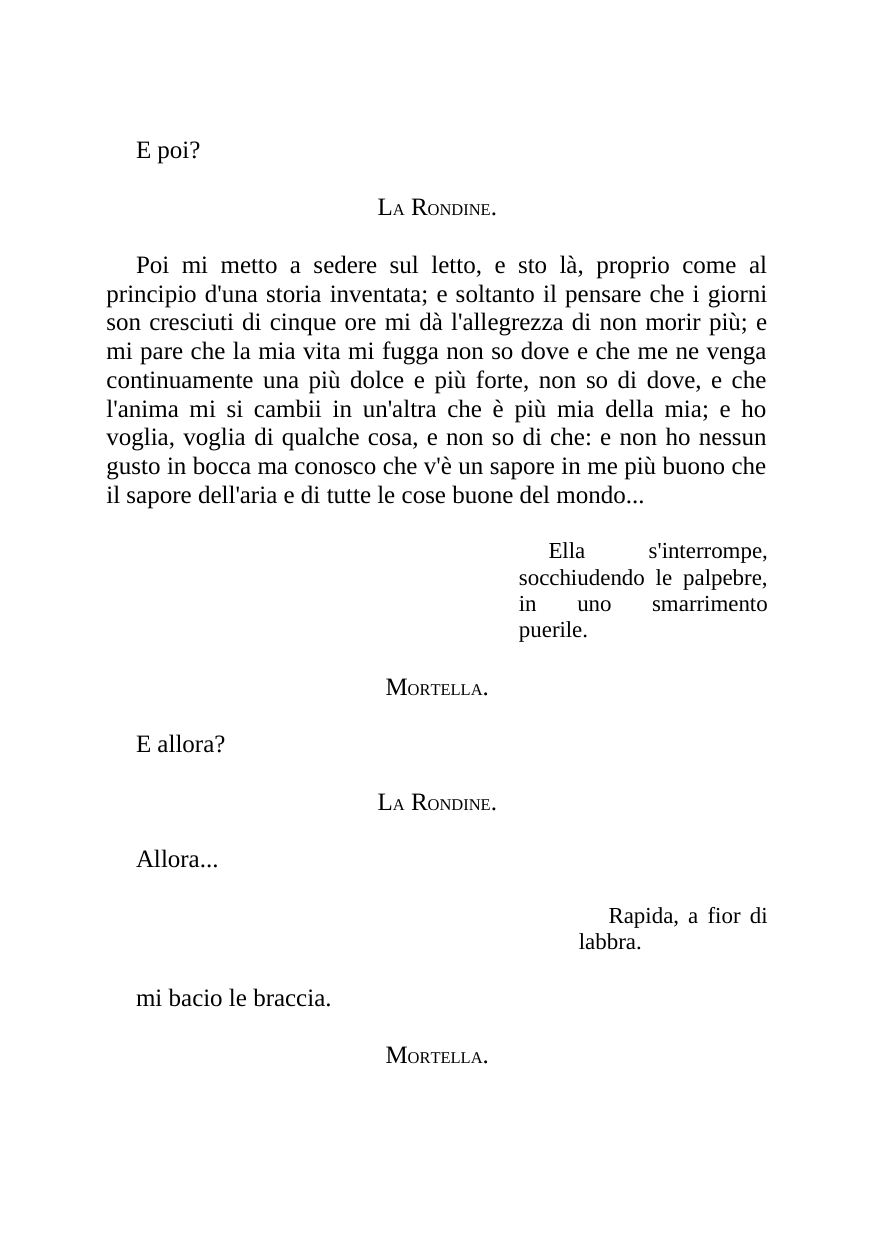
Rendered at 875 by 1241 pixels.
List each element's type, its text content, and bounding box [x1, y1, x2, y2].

text Mortella. [106, 672, 768, 700]
text La Rondine. [106, 192, 768, 221]
text mi bacio le braccia. [106, 983, 768, 1012]
text Poi mi metto a sedere sul letto, e sto là, proprio come al principio d'una storia inventata; e soltanto il pensare che i giorni son cresciuti di cinque ore mi dà l'allegrezza di non morir più; e mi pare che la mia vita mi fugga non so dove e che me ne venga continuamente una più dolce e più forte, non so di dove, e che l'anima mi si cambii in un'altra che è più mia della mia; e ho voglia, voglia di qualche cosa, e non so di che: e non ho nessun gusto in bocca ma conosco che v'è un sapore in me più buono che il sapore dell'aria e di tutte le cose buone del mondo... [106, 250, 768, 509]
text Rapida, a fior di labbra. [579, 902, 768, 954]
text La Rondine. [106, 787, 768, 815]
text E allora? [106, 729, 768, 758]
text Mortella. [106, 1041, 768, 1069]
text Ella s'interrompe, socchiudendo le palpebre, in uno smarrimento puerile. [519, 537, 768, 643]
text E poi? [106, 135, 768, 164]
text Allora... [106, 844, 768, 873]
